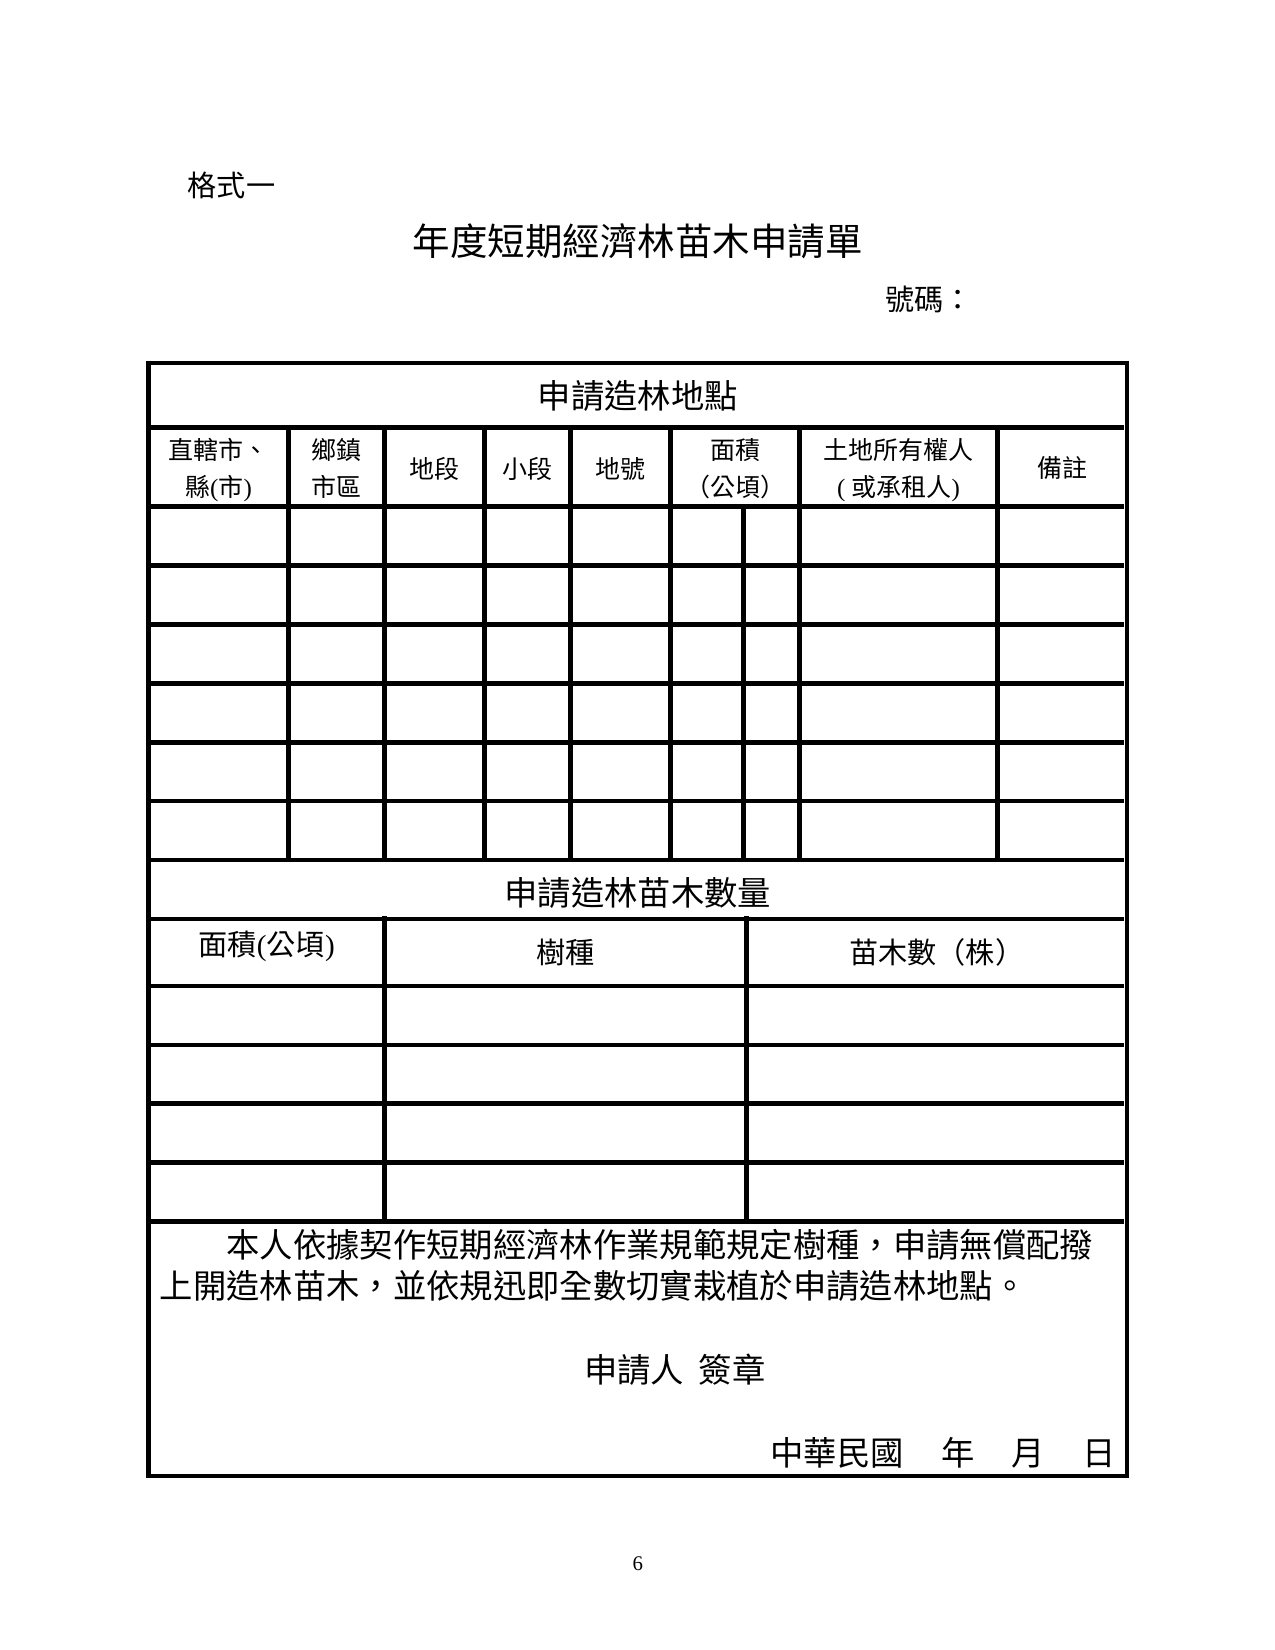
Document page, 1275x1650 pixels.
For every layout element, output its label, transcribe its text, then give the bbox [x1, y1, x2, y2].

table_cell [673, 745, 741, 799]
table_cell [151, 988, 382, 1042]
table_cell [387, 1165, 744, 1219]
table_cell [487, 686, 568, 740]
text 格式一 [187, 150, 1087, 208]
table_cell [573, 627, 668, 681]
table_cell 備註 [1000, 425, 1125, 504]
table_cell [151, 627, 286, 681]
text 年度短期經濟林苗木申請單 [187, 208, 1087, 267]
table_cell [802, 803, 995, 857]
table_cell [673, 509, 741, 563]
table_cell [291, 627, 382, 681]
table_cell 本人依據契作短期經濟林作業規範規定樹種，申請無償配撥上開造林苗木，並依規迅即全數切實栽植於申請造林地點。 申請人 簽章 中華民國 年 月 日 [151, 1219, 1125, 1474]
table_cell [749, 984, 1125, 1042]
table_cell 面積(公頃) [151, 921, 382, 983]
table_cell [673, 627, 741, 681]
table_cell [151, 509, 286, 563]
table_cell [573, 686, 668, 740]
table_cell [151, 745, 286, 799]
table_cell [151, 803, 286, 857]
table_cell [387, 988, 744, 1042]
table_cell 面積 （公頃） [673, 430, 797, 504]
table_cell [387, 627, 482, 681]
table_cell [1000, 740, 1125, 799]
table_cell [291, 568, 382, 622]
table_cell [746, 803, 797, 857]
table_cell [1000, 622, 1125, 681]
table_cell 申請造林苗木數量 [151, 858, 1125, 916]
table_cell 小段 [487, 430, 568, 504]
table_cell [151, 1165, 382, 1219]
table_cell [487, 509, 568, 563]
table_cell [151, 686, 286, 740]
table_cell [802, 627, 995, 681]
table_cell [291, 509, 382, 563]
table_cell [387, 803, 482, 857]
table_cell [673, 568, 741, 622]
table_cell [749, 1160, 1125, 1219]
table_cell [1000, 563, 1125, 622]
table_cell [746, 509, 797, 563]
table_cell [802, 509, 995, 563]
table_cell [387, 568, 482, 622]
table_cell 地段 [387, 430, 482, 504]
table_cell [151, 568, 286, 622]
table_cell [487, 627, 568, 681]
table_cell [746, 745, 797, 799]
table_cell [291, 803, 382, 857]
table_cell [387, 686, 482, 740]
table_cell [291, 686, 382, 740]
table_cell [746, 627, 797, 681]
table_cell 鄉鎮 市區 [291, 430, 382, 504]
table_cell [151, 1047, 382, 1101]
table_cell [749, 1101, 1125, 1160]
table_cell [387, 1106, 744, 1160]
table_cell [573, 803, 668, 857]
table_cell [1000, 681, 1125, 740]
table_cell [749, 1043, 1125, 1101]
table_cell [1000, 799, 1125, 857]
table_cell [387, 745, 482, 799]
table_cell [151, 1106, 382, 1160]
table_cell 直轄市、 縣(市) [151, 430, 286, 504]
table_cell [387, 509, 482, 563]
table_cell [673, 686, 741, 740]
table_cell [1000, 504, 1125, 563]
table_cell [573, 568, 668, 622]
table_cell [802, 686, 995, 740]
table_cell 地號 [573, 430, 668, 504]
table_cell [487, 803, 568, 857]
table_cell [487, 745, 568, 799]
table_cell [487, 568, 568, 622]
table_header 申請造林地點 [151, 365, 1125, 425]
table_cell 苗木數（株） [749, 916, 1125, 983]
table_cell [746, 686, 797, 740]
text 號碼： [712, 267, 1087, 321]
table_cell [802, 745, 995, 799]
table_cell [573, 745, 668, 799]
table_cell [802, 568, 995, 622]
table_cell [746, 568, 797, 622]
table_cell [673, 803, 741, 857]
table_cell 土地所有權人 ( 或承租人) [802, 430, 995, 504]
table_cell [573, 509, 668, 563]
table_cell [291, 745, 382, 799]
table_cell 樹種 [387, 921, 744, 983]
table_cell [387, 1047, 744, 1101]
